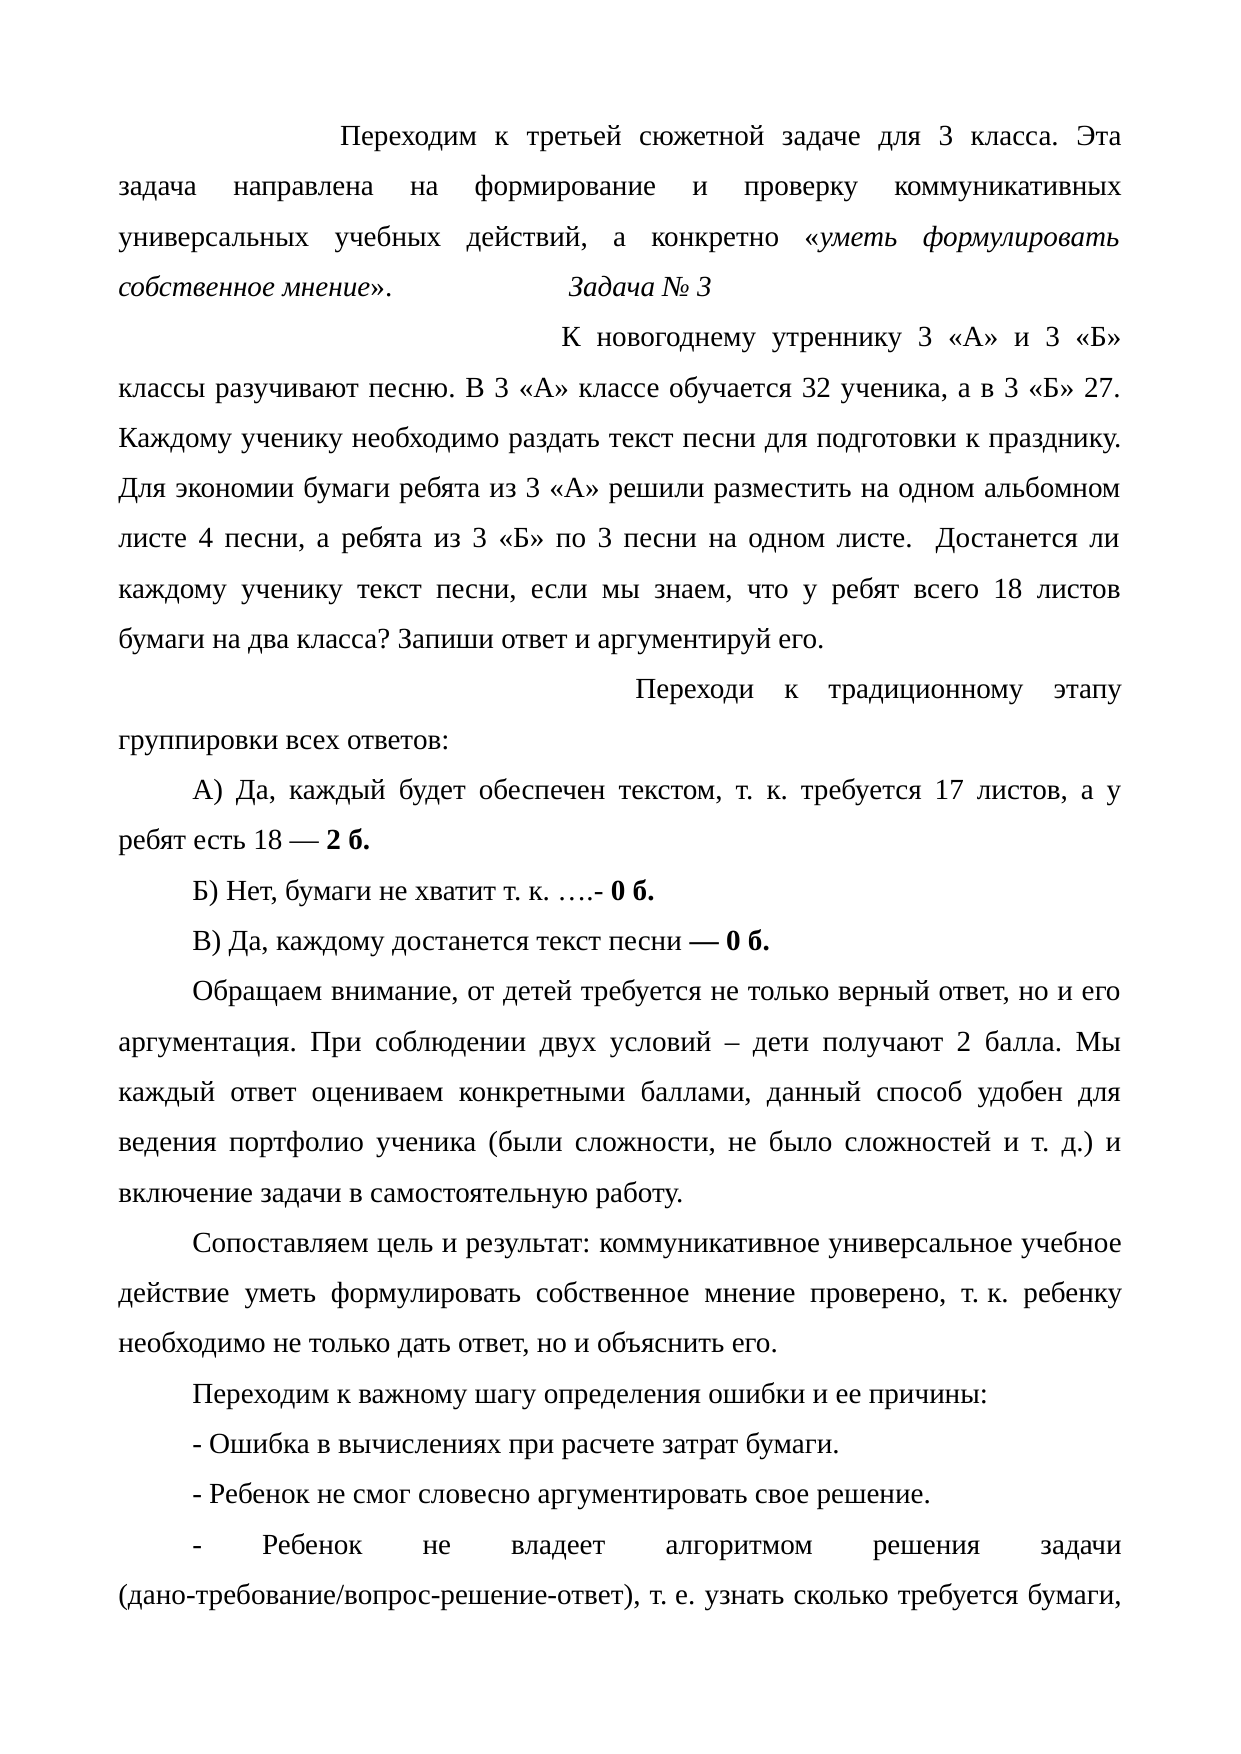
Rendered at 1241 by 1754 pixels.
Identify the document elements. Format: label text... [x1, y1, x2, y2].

text В) Да, каждому достанется текст песни — 0 б. Обращаем внимание, от детей требуется не только верный ответ, но и его аргументация. При соблюдении двух условий – дети получают 2 балла. Мы каждый ответ оцениваем конкретными баллами, данный способ удобен для ведения портфолио ученика (были сложности, не было сложностей и т. д.) и включение задачи в самостоятельную работу. [118, 923, 1122, 1208]
text - Ребенок не смог словесно аргументировать свое решение. [118, 1477, 1122, 1510]
text А) Да, каждый будет обеспечен текстом, т. к. требуется 17 листов, а у ребят есть 18 — 2 б. [118, 772, 1122, 856]
text Сопоставляем цель и результат: коммуникативное универсальное учебное действие уметь формулировать собственное мнение проверено, т. к. ребенку необходимо не только дать ответ, но и объяснить его. Переходим к важному шагу определения ошибки и ее причины: - Ошибка в вычислениях при расчете затрат бумаги. [118, 1225, 1122, 1460]
text Б) Нет, бумаги не хватит т. к. ….- 0 б. [118, 873, 1122, 906]
text Переходим к третьей сюжетной задаче для 3 класса. Эта задача направлена на формирование и проверку коммуникативных универсальных учебных действий, а конкретно «уметь формулировать собственное мнение». Задача № 3 К новогоднему утреннику 3 «А» и 3 «Б» классы разучивают песню. В 3 «А» классе обучается 32 ученика, а в 3 «Б» 27. Каждому ученику необходимо раздать текст песни для подготовки к празднику. Для экономии бумаги ребята из 3 «А» решили разместить на одном альбомном листе 4 песни, а ребята из 3 «Б» по 3 песни на одном листе. Достанется ли каждому ученику текст песни, если мы знаем, что у ребят всего 18 листов бумаги на два класса? Запиши ответ и аргументируй его. Переходи к традиционному этапу группировки всех ответов: [118, 118, 1122, 755]
text - Ребенок не владеет алгоритмом решения задачи (дано-требование/вопрос-решение-ответ), т. е. узнать сколько требуется бумаги, [118, 1527, 1122, 1611]
